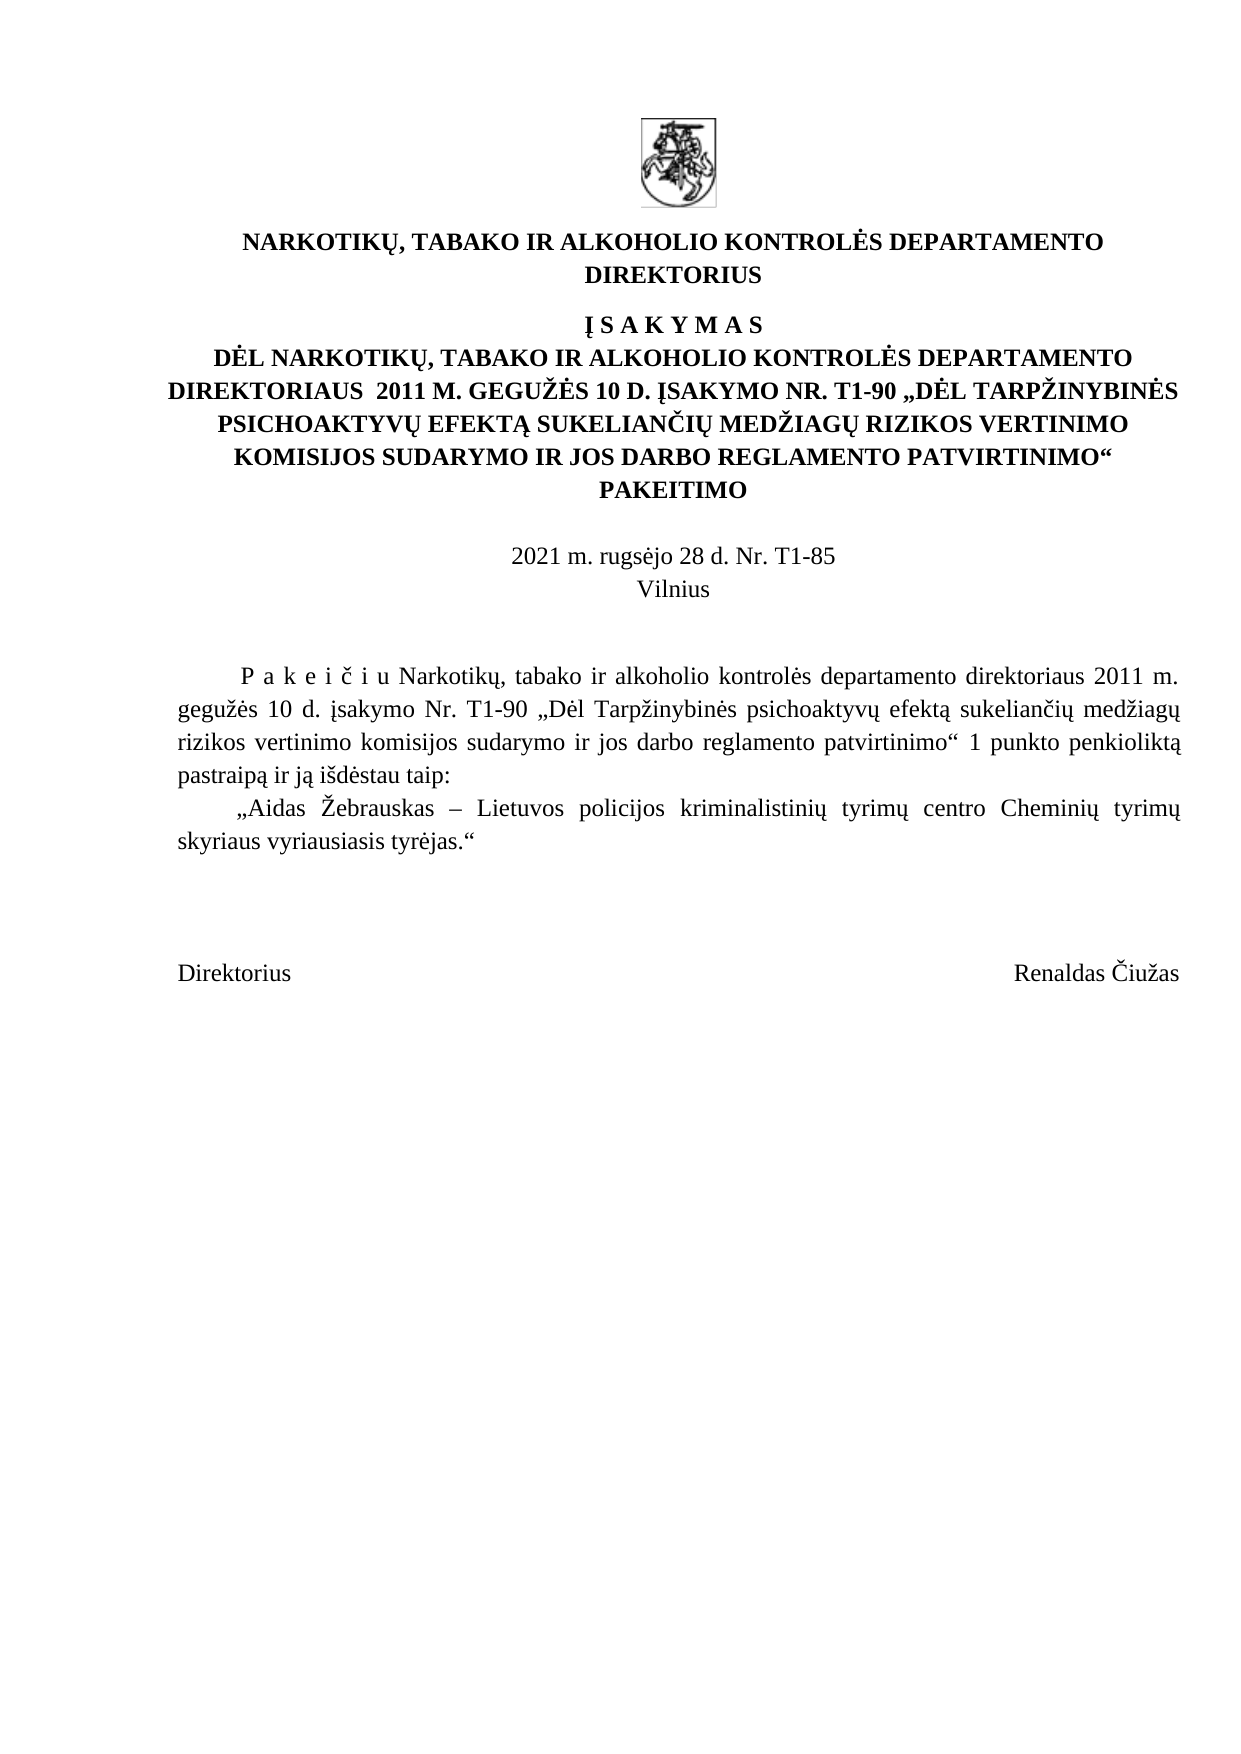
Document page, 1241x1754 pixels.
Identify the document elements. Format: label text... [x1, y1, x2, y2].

text „Aidas Žebrauskas – Lietuvos policijos kriminalistinių tyrimų centro Cheminių tyrimų skyriaus vyriausiasis tyrėjas.“ [177, 793, 1181, 854]
text Direktorius Renaldas Čiužas [177, 958, 1181, 987]
text Į S A K Y M A S [165, 310, 1181, 339]
text Vilnius [165, 574, 1181, 603]
text DĖL NARKOTIKŲ, TABAKO IR ALKOHOLIO KONTROLĖS DEPARTAMENTO DIREKTORIAUS 2011 M. GEGUŽĖS 10 D. ĮSAKYMO NR. T1-90 „DĖL TARPŽINYBINĖS PSICHOAKTYVŲ EFEKTĄ SUKELIANČIŲ MEDŽIAGŲ RIZIKOS VERTINIMO KOMISIJOS SUDARYMO IR JOS DARBO REGLAMENTO PATVIRTINIMO“ PAKEITIMO [165, 343, 1181, 504]
text P a k e i č i u Narkotikų, tabako ir alkoholio kontrolės departamento direktoriaus 2011 m. gegužės 10 d. įsakymo Nr. T1-90 „Dėl Tarpžinybinės psichoaktyvų efektą sukeliančių medžiagų rizikos vertinimo komisijos sudarymo ir jos darbo reglamento patvirtinimo“ 1 punkto penkioliktą pastraipą ir ją išdėstau taip: [177, 661, 1181, 788]
text 2021 m. rugsėjo 28 d. Nr. T1-85 [165, 541, 1181, 570]
text NARKOTIKŲ, TABAKO IR ALKOHOLIO KONTROLĖS DEPARTAMENTO DIREKTORIUS [165, 227, 1181, 289]
